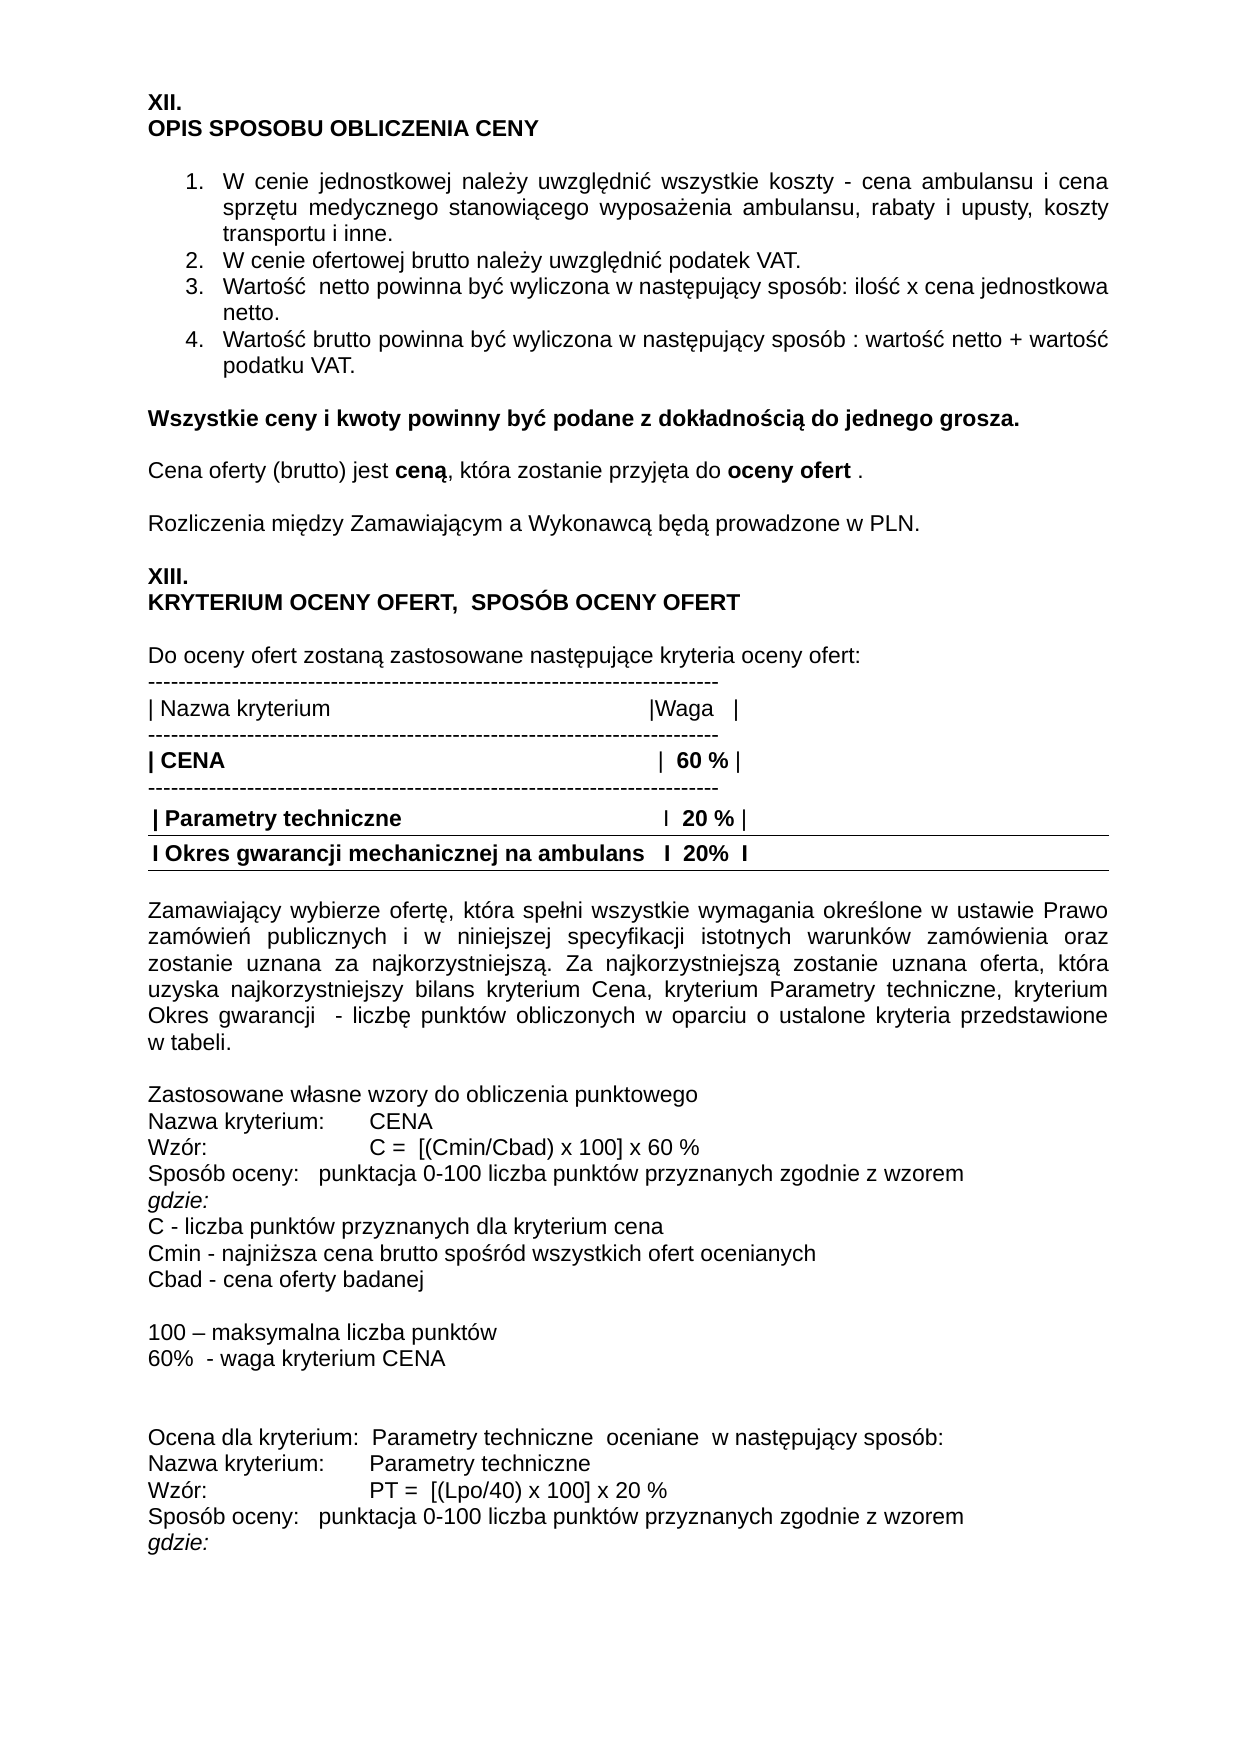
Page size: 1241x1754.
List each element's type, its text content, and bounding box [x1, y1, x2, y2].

text I Okres gwarancji mechanicznej na ambulans I 20% I [148, 836, 1109, 870]
text | Nazwa kryterium |Waga | [148, 695, 1109, 721]
text Wszystkie ceny i kwoty powinny być podane z dokładnością do jednego grosza. [148, 405, 1109, 431]
text --------------------------------------------------------------------------- [148, 774, 1109, 800]
text Zastosowane własne wzory do obliczenia punktowego [148, 1081, 1109, 1108]
text KRYTERIUM OCENY OFERT, SPOSÓB OCENY OFERT [148, 589, 1109, 616]
text XII. [148, 88, 1109, 115]
list W cenie jednostkowej należy uwzględnić wszystkie koszty - cena ambulansu i cena sprzętu medycznego stanowiącego wyposażenia ambulansu, rabaty i upusty, koszty transportu i inne. [185, 168, 1109, 247]
text XIII. [148, 563, 1109, 589]
text Sposób oceny: punktacja 0-100 liczba punktów przyznanych zgodnie z wzorem gdzie: [148, 1503, 1109, 1582]
text --------------------------------------------------------------------------- [148, 668, 1109, 695]
text Nazwa kryterium: Parametry techniczne Wzór: PT = [(Lpo/40) x 100] x 20 % [148, 1450, 1109, 1503]
text Cena oferty (brutto) jest ceną, która zostanie przyjęta do oceny ofert . [148, 457, 1109, 484]
text Rozliczenia między Zamawiającym a Wykonawcą będą prowadzone w PLN. [148, 510, 1109, 537]
text 60% - waga kryterium CENA [148, 1345, 1109, 1371]
text 100 – maksymalna liczba punktów [148, 1318, 1109, 1345]
text | CENA | 60 % | [148, 747, 1109, 774]
text Zamawiający wybierze ofertę, która spełni wszystkie wymagania określone w ustawie Prawo zamówień publicznych i w niniejszej specyfikacji istotnych warunków zamówienia oraz zostanie uznana za najkorzystniejszą. Za najkorzystniejszą zostanie uznana oferta, która uzyska najkorzystniejszy bilans kryterium Cena, kryterium Parametry techniczne, kryterium Okres gwarancji - liczbę punktów obliczonych w oparciu o ustalone kryteria przedstawione w tabeli. [148, 897, 1109, 1055]
text OPIS SPOSOBU OBLICZENIA CENY [148, 115, 1109, 141]
text --------------------------------------------------------------------------- [148, 721, 1109, 747]
text Sposób oceny: punktacja 0-100 liczba punktów przyznanych zgodnie z wzorem gdzie: C - liczba punktów przyznanych dla kryterium cena Cmin - najniższa cena brutto spośród wszystkich ofert ocenianych Cbad - cena oferty badanej [148, 1160, 1109, 1292]
list W cenie ofertowej brutto należy uwzględnić podatek VAT. [185, 247, 1109, 273]
text Do oceny ofert zostaną zastosowane następujące kryteria oceny ofert: [148, 642, 1109, 668]
text Nazwa kryterium: CENA Wzór: C = [(Cmin/Cbad) x 100] x 60 % [148, 1108, 1109, 1160]
list Wartość netto powinna być wyliczona w następujący sposób: ilość x cena jednostkowa netto. [185, 273, 1109, 326]
list Wartość brutto powinna być wyliczona w następujący sposób : wartość netto + wartość podatku VAT. [185, 326, 1109, 378]
text | Parametry techniczne I 20 % | [148, 800, 1109, 835]
text Ocena dla kryterium: Parametry techniczne oceniane w następujący sposób: [148, 1424, 1109, 1450]
